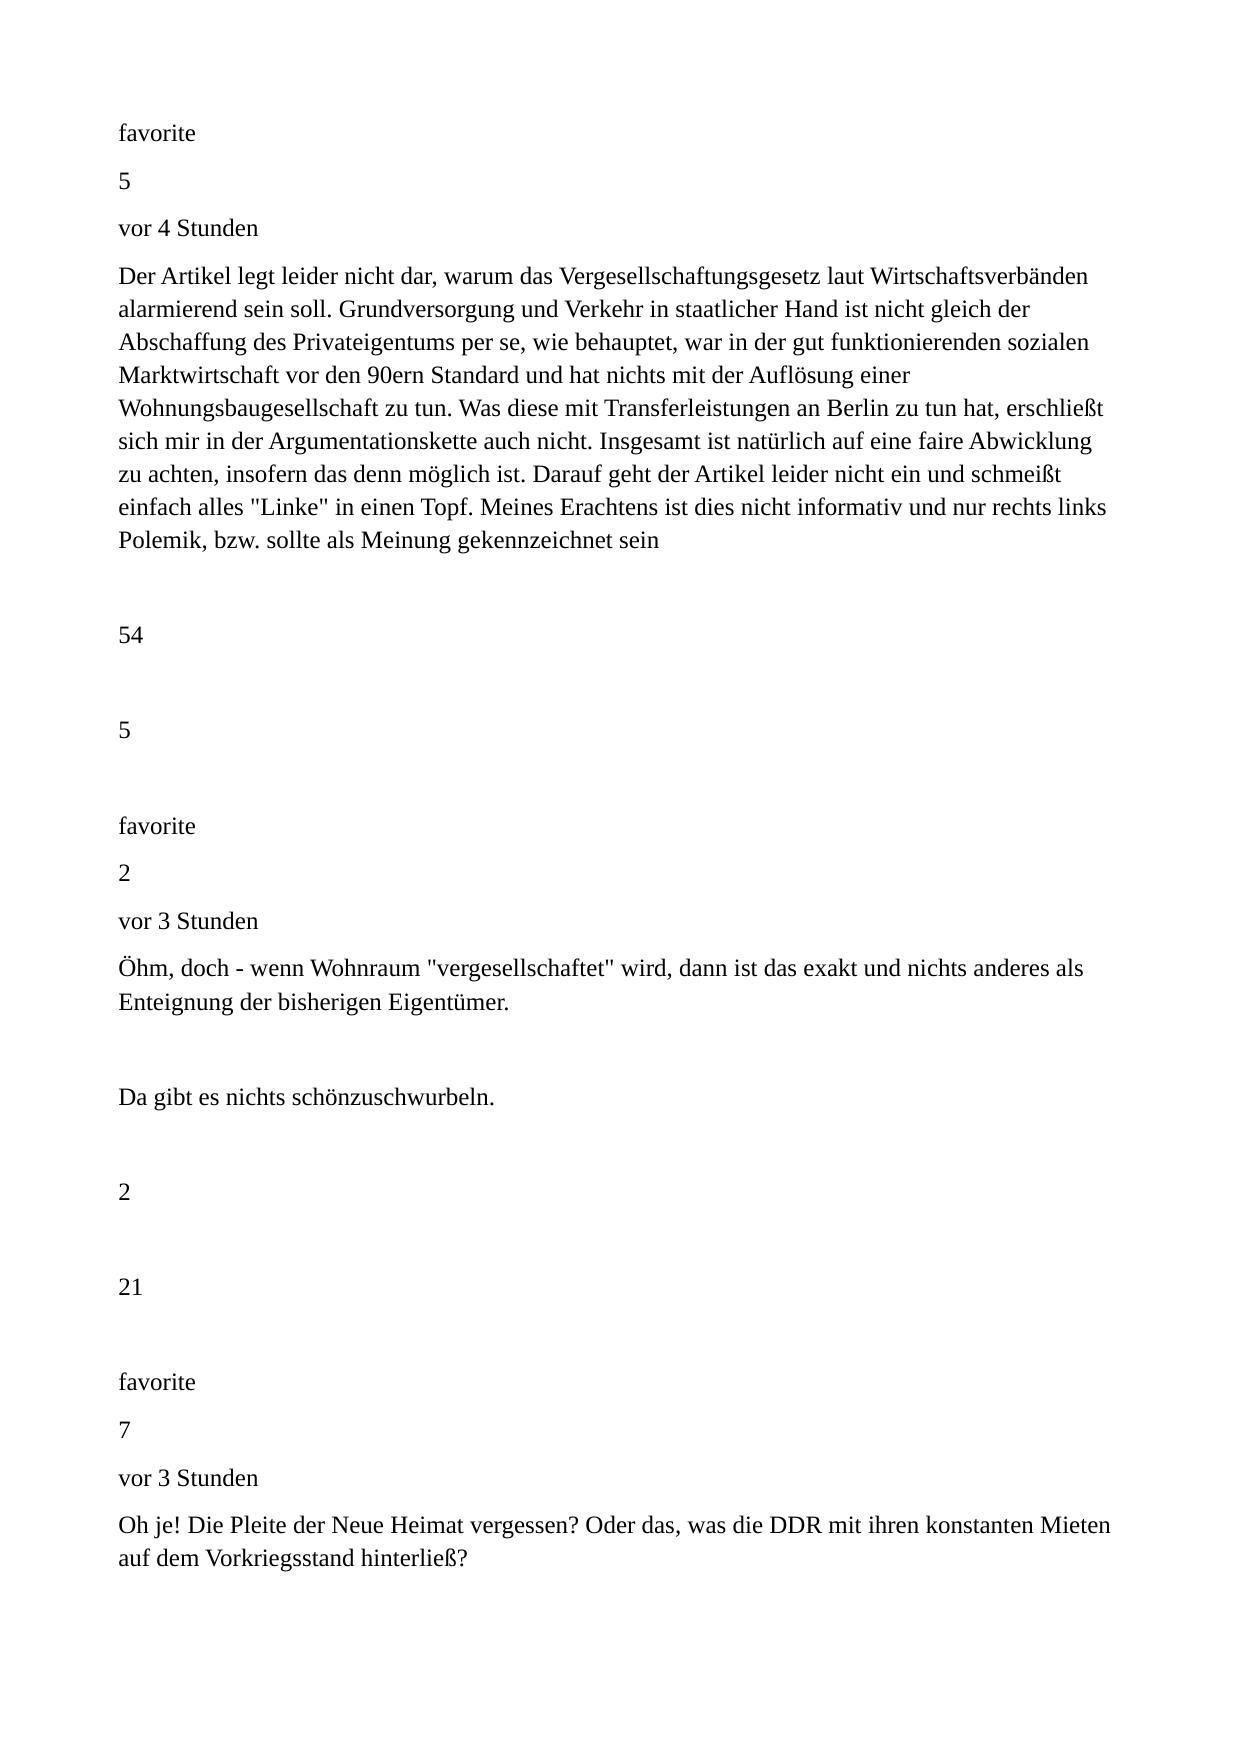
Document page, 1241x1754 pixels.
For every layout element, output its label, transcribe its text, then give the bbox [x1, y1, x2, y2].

text 7 [118, 1415, 1122, 1444]
text 54 [118, 620, 1122, 649]
text vor 4 Stunden [118, 213, 1122, 242]
text 5 [118, 716, 1122, 744]
text vor 3 Stunden [118, 906, 1122, 935]
text favorite [118, 811, 1122, 839]
text Da gibt es nichts schönzuschwurbeln. [118, 1082, 1122, 1111]
text Öhm, doch - wenn Wohnraum "vergesellschaftet" wird, dann ist das exakt und nichts anderes als Enteignung der bisherigen Eigentümer. [118, 953, 1122, 1015]
text Oh je! Die Pleite der Neue Heimat vergessen? Oder das, was die DDR mit ihren konstanten Mieten auf dem Vorkriegsstand hinterließ? [118, 1510, 1122, 1572]
text vor 3 Stunden [118, 1463, 1122, 1491]
text 2 [118, 1177, 1122, 1206]
text Der Artikel legt leider nicht dar, warum das Vergesellschaftungsgesetz laut Wirtschaftsverbänden alarmierend sein soll. Grundversorgung und Verkehr in staatlicher Hand ist nicht gleich der Abschaffung des Privateigentums per se, wie behauptet, war in der gut funktionierenden sozialen Marktwirtschaft vor den 90ern Standard und hat nichts mit der Auflösung einer Wohnungsbaugesellschaft zu tun. Was diese mit Transferleistungen an Berlin zu tun hat, erschließt sich mir in der Argumentationskette auch nicht. Insgesamt ist natürlich auf eine faire Abwicklung zu achten, insofern das denn möglich ist. Darauf geht der Artikel leider nicht ein und schmeißt einfach alles "Linke" in einen Topf. Meines Erachtens ist dies nicht informativ und nur rechts links Polemik, bzw. sollte als Meinung gekennzeichnet sein [118, 261, 1122, 554]
text 21 [118, 1272, 1122, 1301]
text favorite [118, 1367, 1122, 1396]
text favorite [118, 118, 1122, 147]
text 2 [118, 858, 1122, 887]
text 5 [118, 166, 1122, 194]
